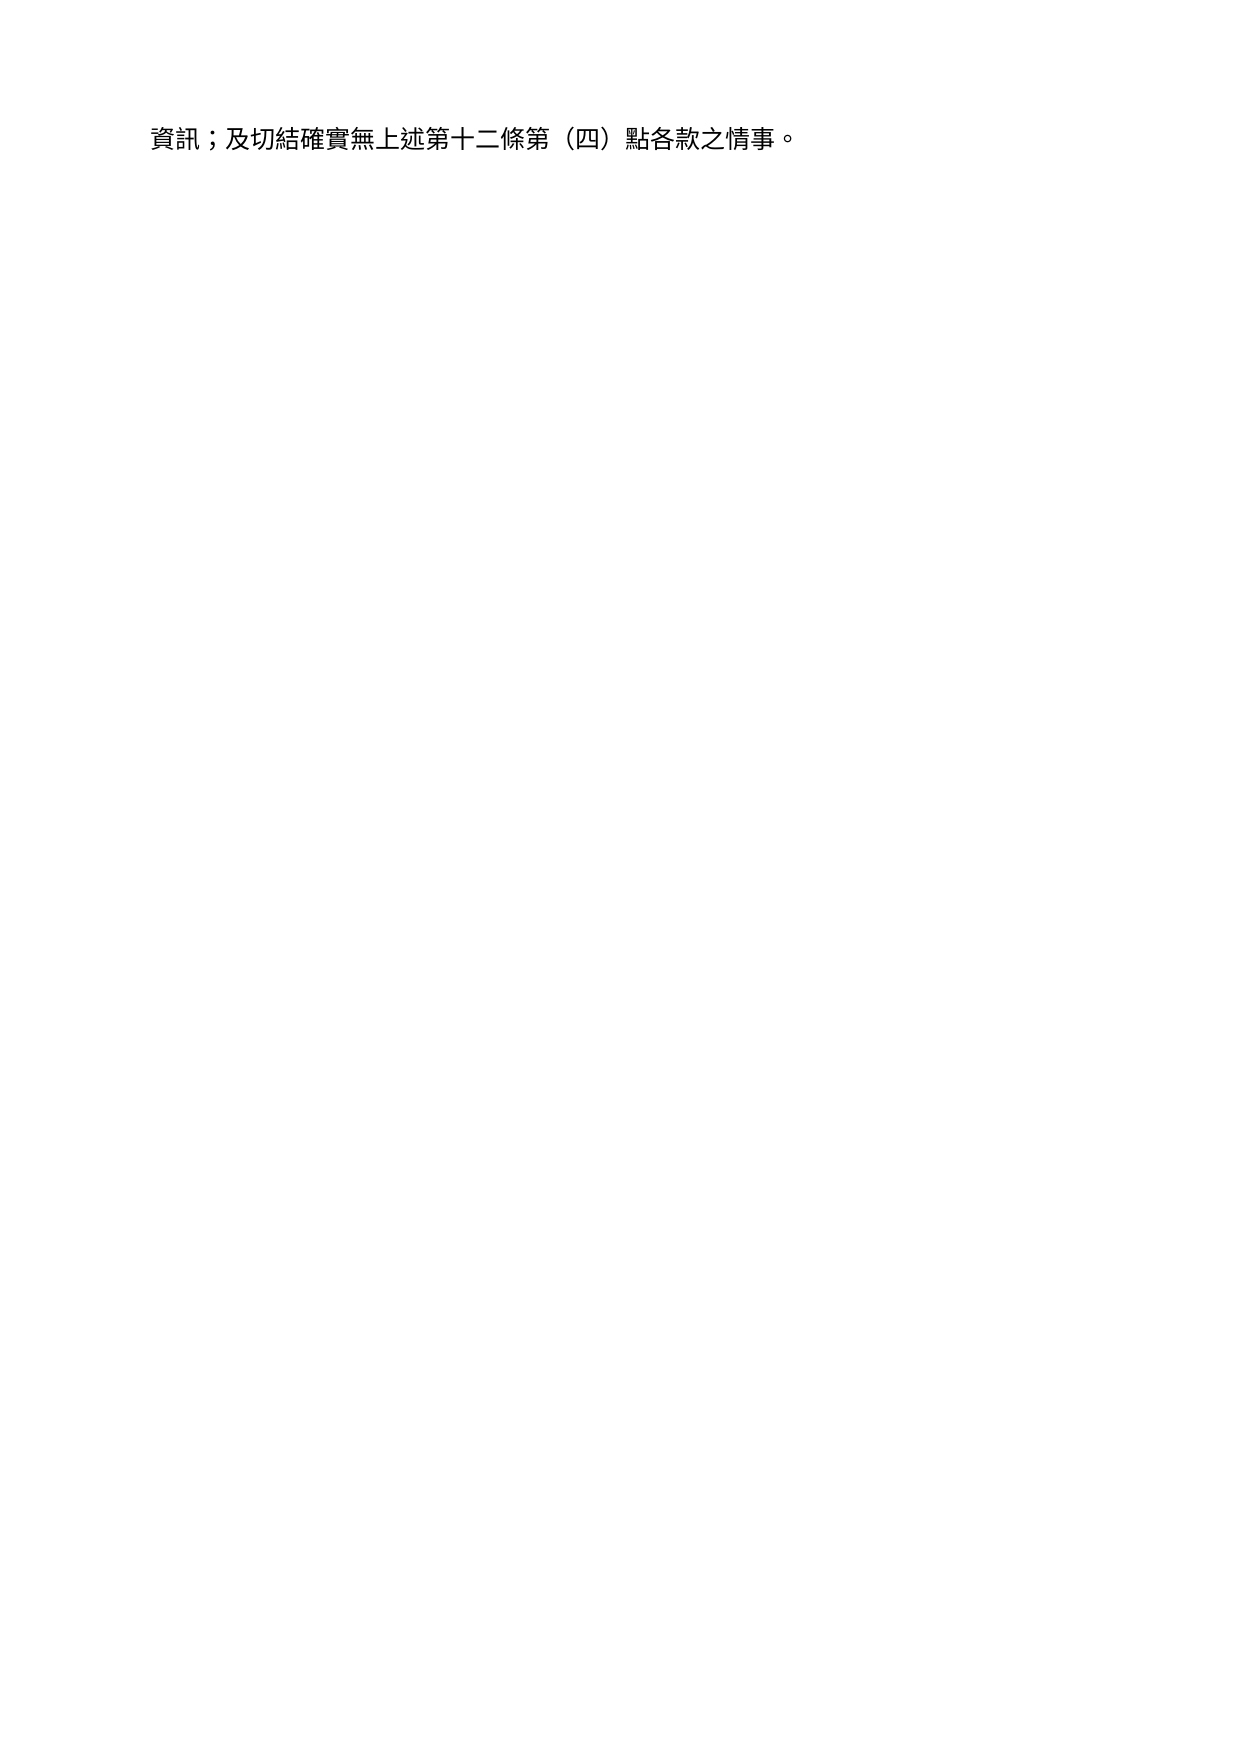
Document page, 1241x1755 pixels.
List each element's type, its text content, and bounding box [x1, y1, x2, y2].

list 資訊；及切結確實無上述第十二條第（四）點各款之情事。 [75, 96, 1165, 158]
